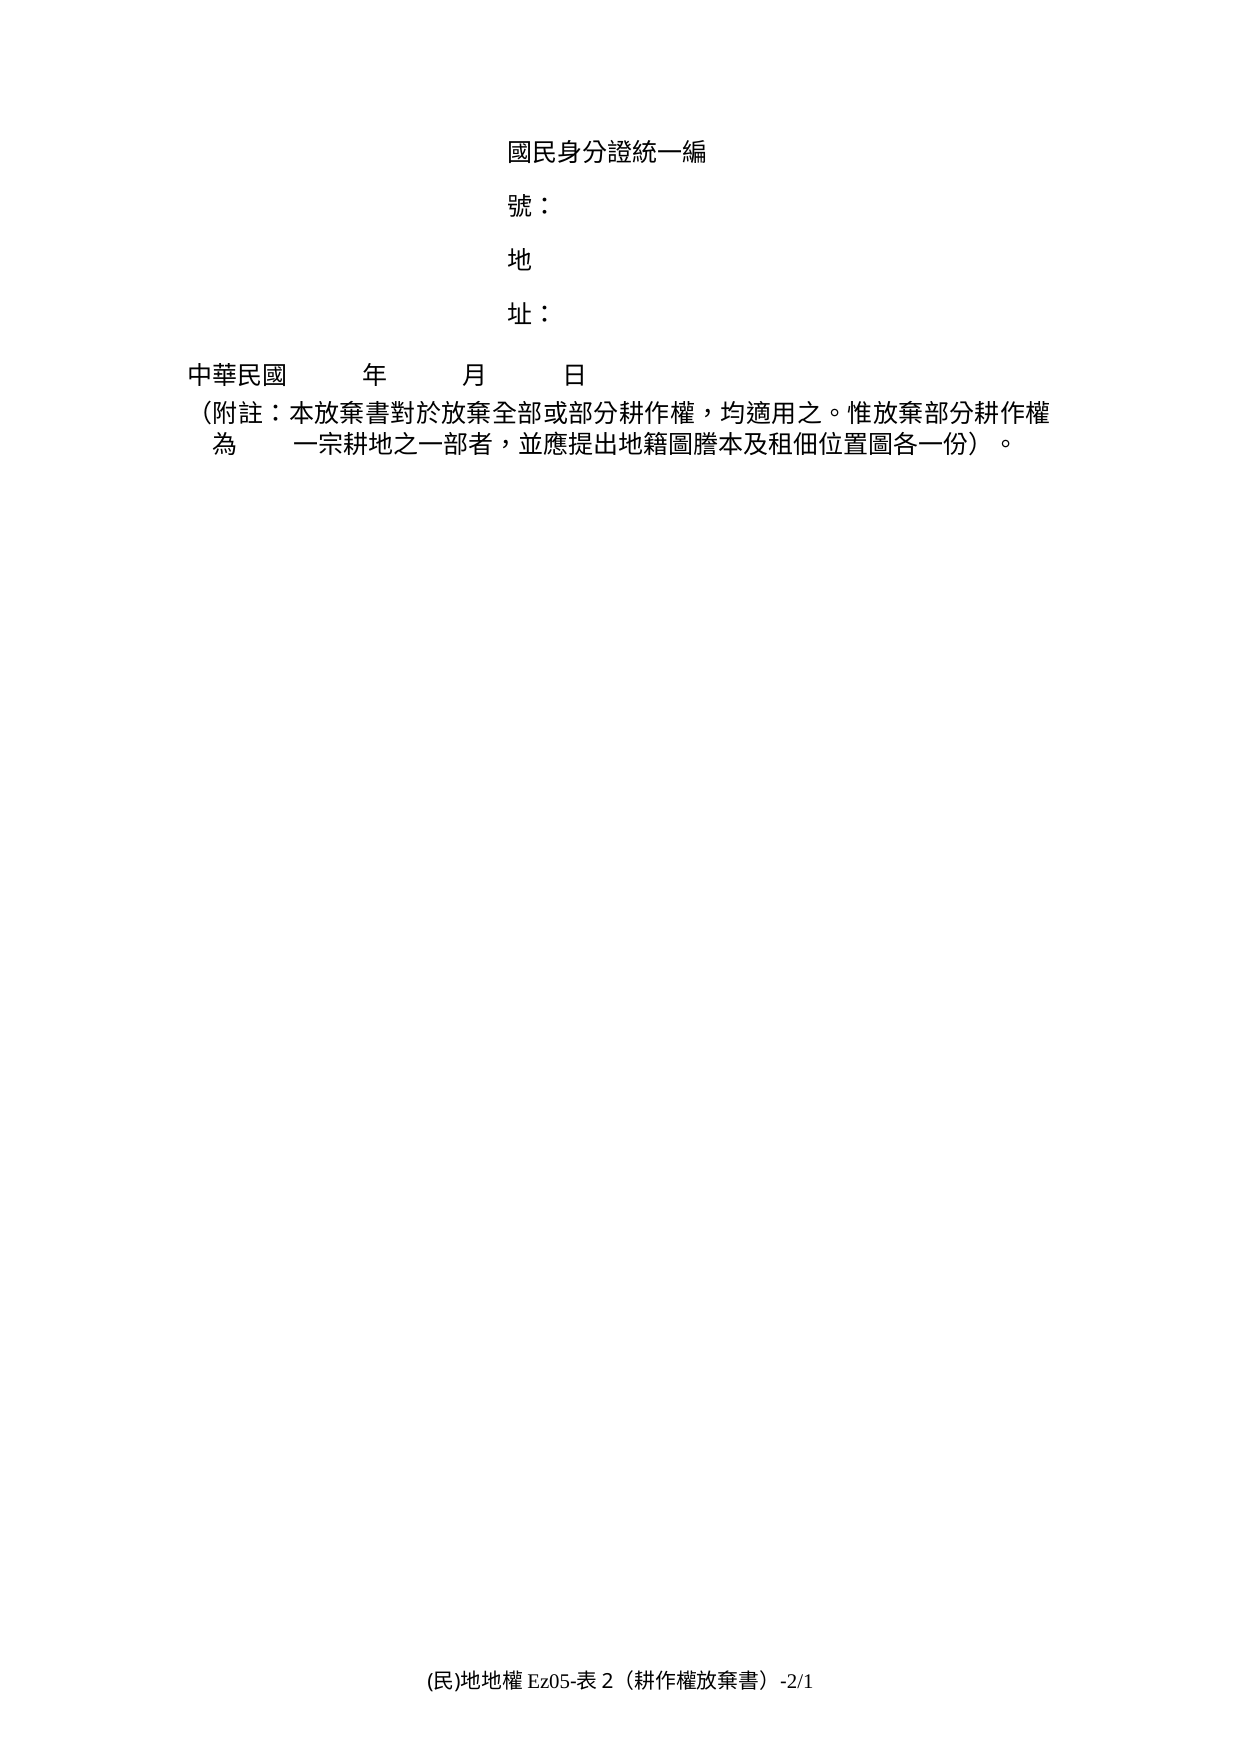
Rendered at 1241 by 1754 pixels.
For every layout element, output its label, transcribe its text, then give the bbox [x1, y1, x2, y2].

text 中華民國 年 月 日 [187, 335, 1053, 397]
table_cell 地 址： [504, 226, 758, 335]
text （附註：本放棄書對於放棄全部或部分耕作權，均適用之。惟放棄部分耕作權為 一宗耕地之一部者，並應提出地籍圖謄本及租佃位置圖各一份）。 [187, 397, 1053, 460]
table_cell 國民身分證統一編號： [504, 118, 758, 226]
table_cell [758, 118, 1135, 226]
table_cell [758, 226, 1135, 335]
